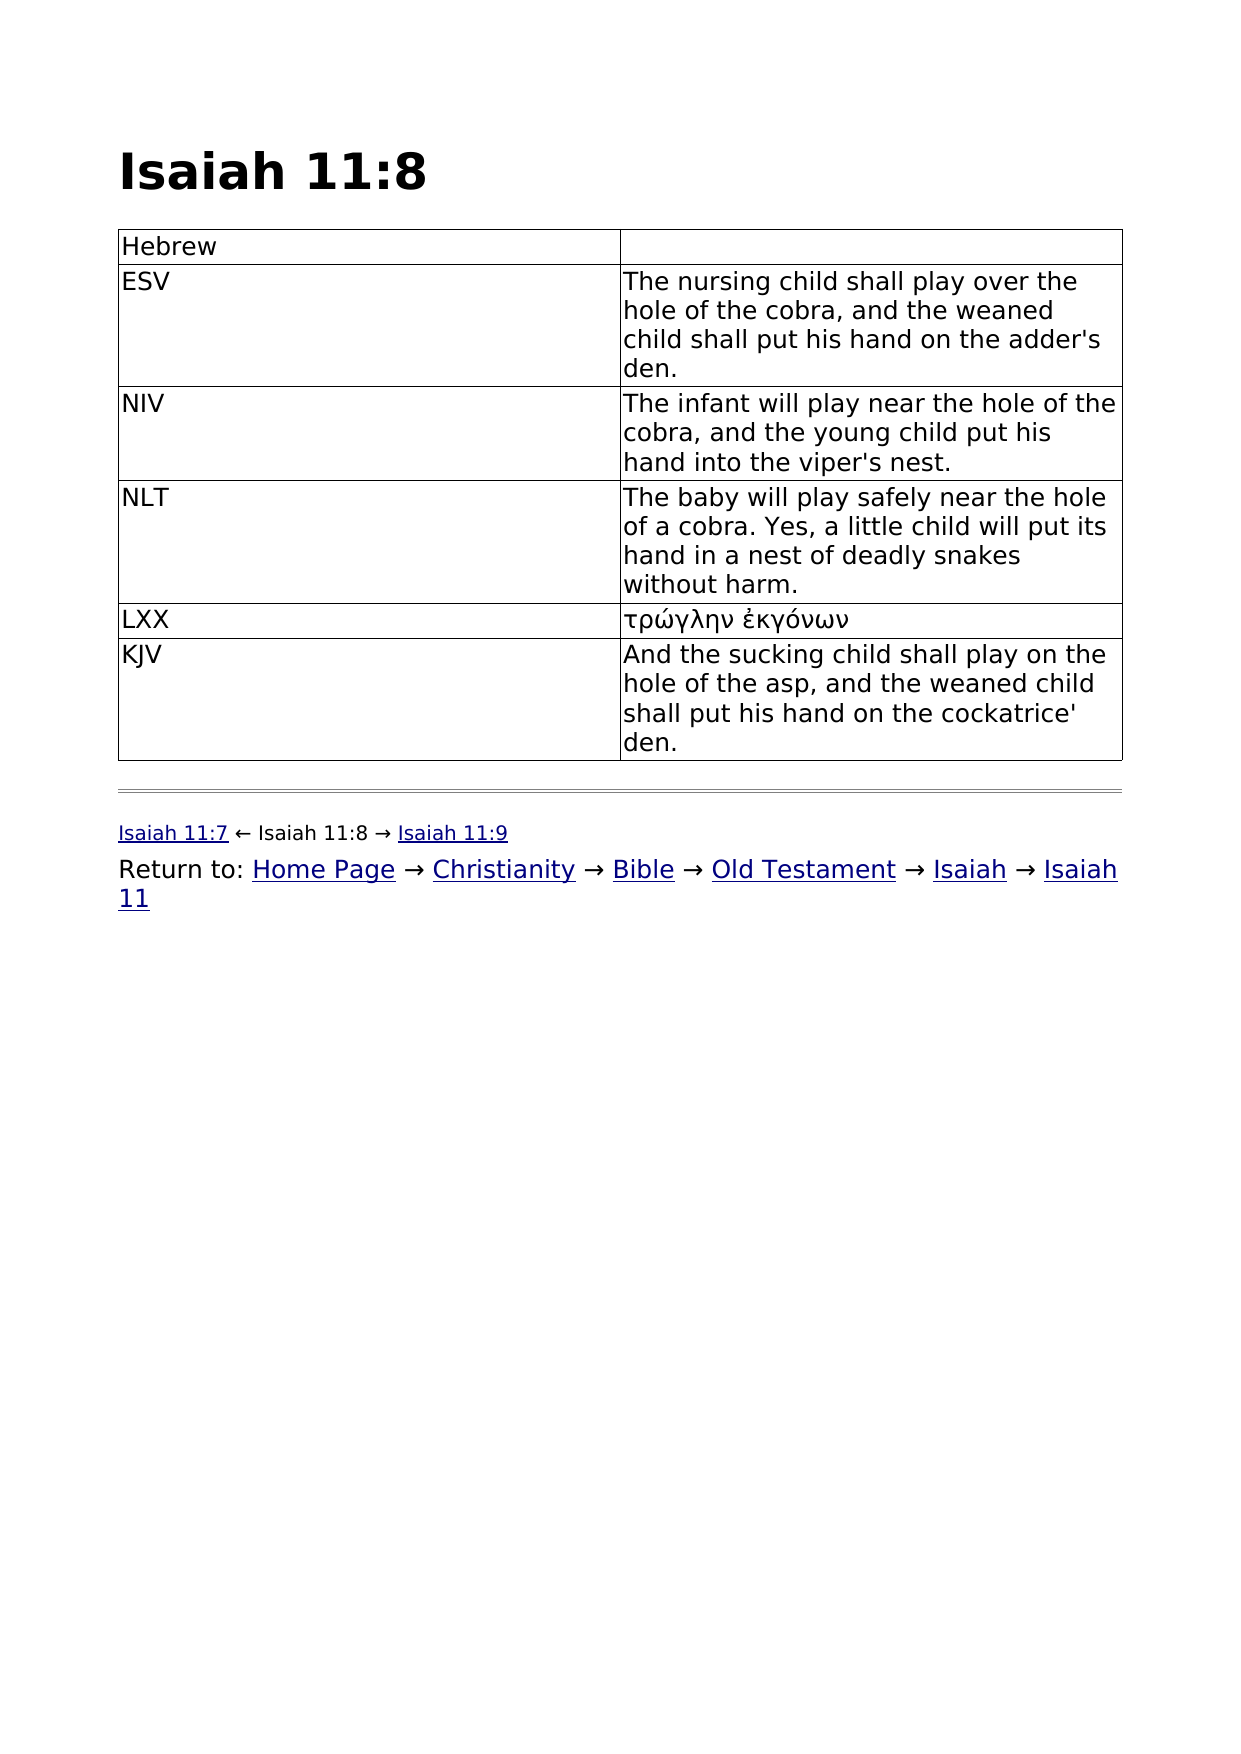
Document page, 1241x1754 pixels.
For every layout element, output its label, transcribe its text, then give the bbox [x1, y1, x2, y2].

table_header [621, 230, 1122, 264]
table_cell The infant will play near the hole of the cobra, and the young child put his hand into the viper's nest. [621, 387, 1122, 480]
table_cell The nursing child shall play over the hole of the cobra, and the weaned child shall put his hand on the adder's den. [621, 265, 1122, 386]
table_cell LXX [119, 604, 620, 637]
table_header Hebrew [119, 230, 620, 264]
table_cell The baby will play safely near the hole of a cobra. Yes, a little child will put its hand in a nest of deadly snakes without harm. [621, 481, 1122, 602]
text Isaiah 11:7 ← Isaiah 11:8 → Isaiah 11:9 [118, 821, 1122, 855]
table_cell NLT [119, 481, 620, 602]
subtitle Isaiah 11:8 [118, 143, 1122, 201]
text Return to: Home Page → Christianity → Bible → Old Testament → Isaiah → Isaiah 11 [118, 855, 1122, 914]
table_cell KJV [119, 639, 620, 760]
table_cell ESV [119, 265, 620, 386]
table_cell And the sucking child shall play on the hole of the asp, and the weaned child shall put his hand on the cockatrice' den. [621, 639, 1122, 760]
table_cell NIV [119, 387, 620, 480]
table_cell τρώγλην ἐκγόνων [621, 604, 1122, 637]
